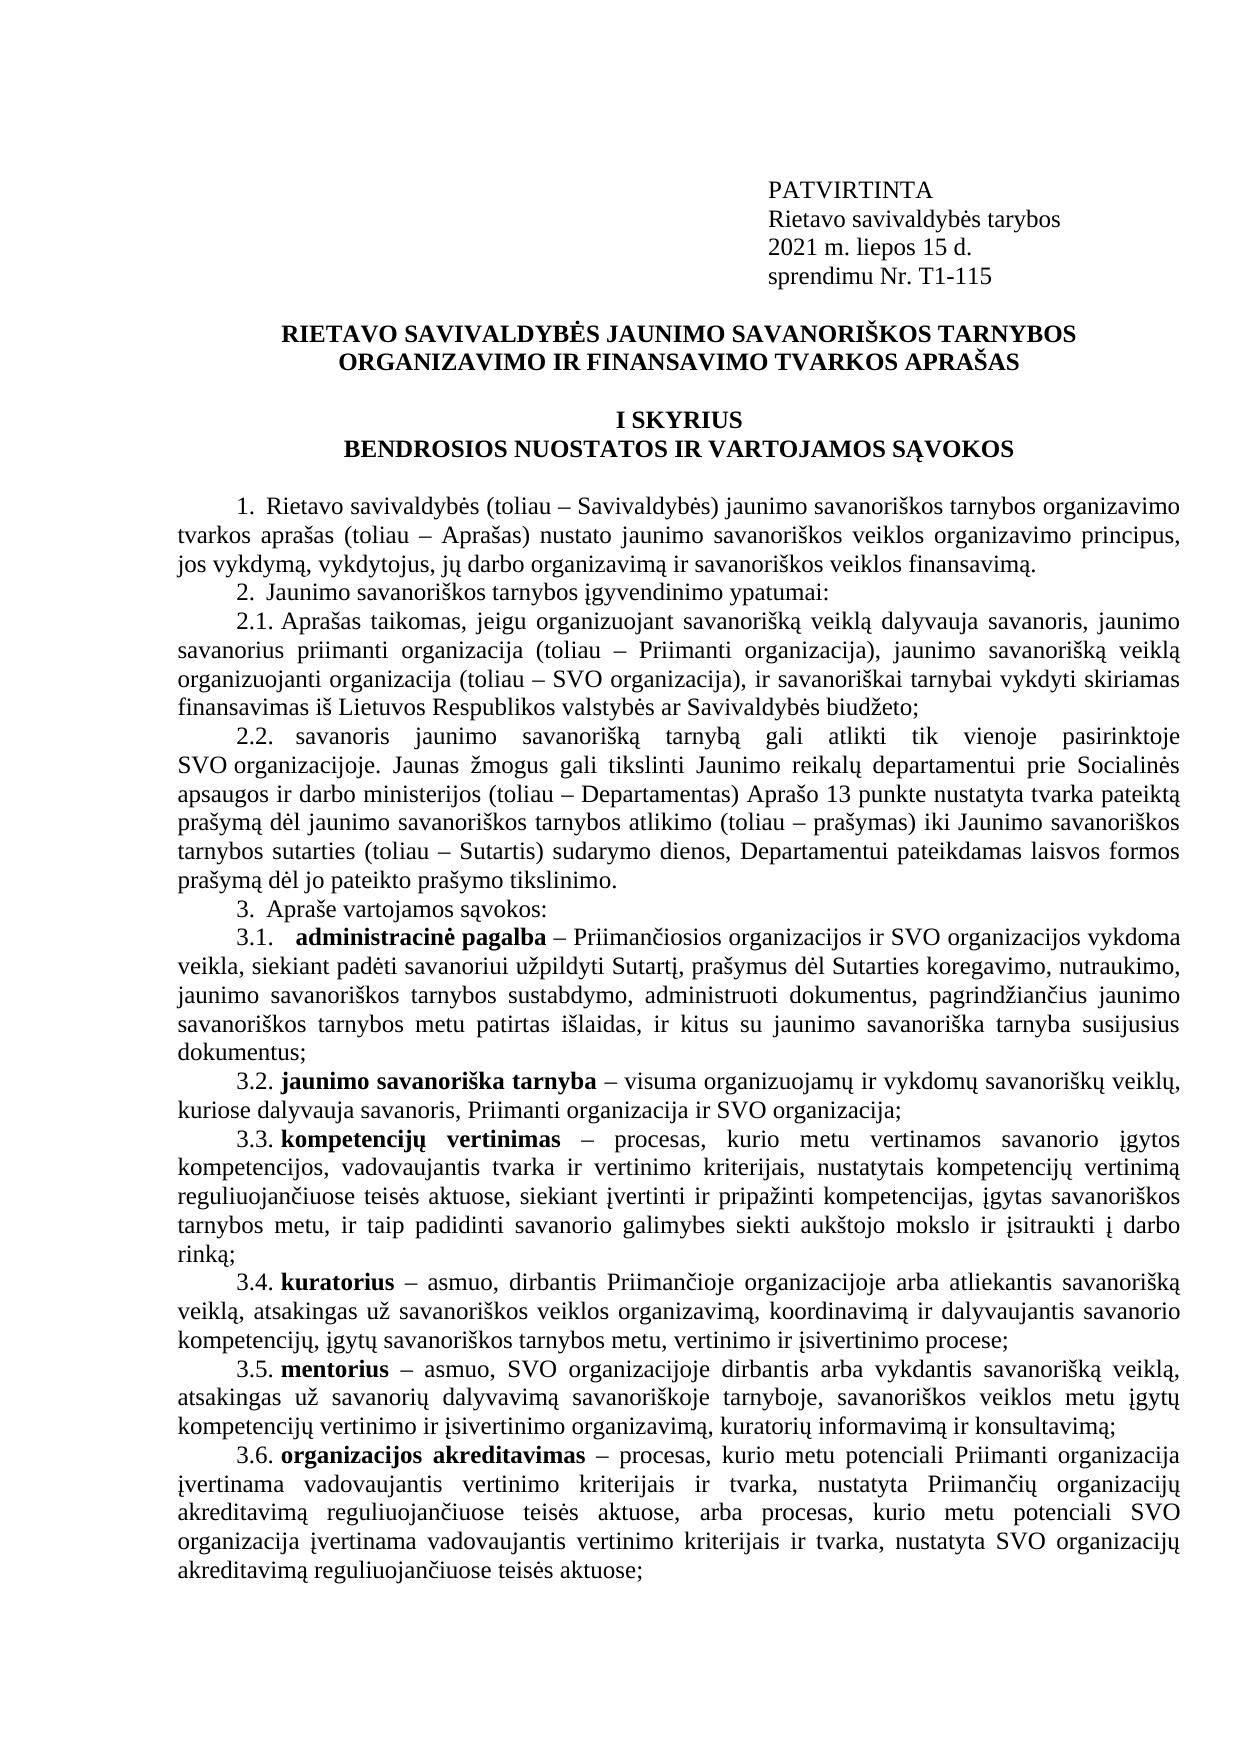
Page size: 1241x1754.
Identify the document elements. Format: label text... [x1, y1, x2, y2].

text 3. Apraše vartojamos sąvokos: [177, 894, 1181, 922]
text 3.4. kuratorius – asmuo, dirbantis Priimančioje organizacijoje arba atliekantis savanorišką veiklą, atsakingas už savanoriškos veiklos organizavimą, koordinavimą ir dalyvaujantis savanorio kompetencijų, įgytų savanoriškos tarnybos metu, vertinimo ir įsivertinimo procese; [177, 1267, 1181, 1354]
text 3.2. jaunimo savanoriška tarnyba – visuma organizuojamų ir vykdomų savanoriškų veiklų, kuriose dalyvauja savanoris, Priimanti organizacija ir SVO organizacija; [177, 1066, 1181, 1124]
text sprendimu Nr. T1-115 [768, 261, 1181, 290]
text 2.2. savanoris jaunimo savanorišką tarnybą gali atlikti tik vienoje pasirinktoje SVO organizacijoje. Jaunas žmogus gali tikslinti Jaunimo reikalų departamentui prie Socialinės apsaugos ir darbo ministerijos (toliau – Departamentas) Aprašo 13 punkte nustatyta tvarka pateiktą prašymą dėl jaunimo savanoriškos tarnybos atlikimo (toliau – prašymas) iki Jaunimo savanoriškos tarnybos sutarties (toliau – Sutartis) sudarymo dienos, Departamentui pateikdamas laisvos formos prašymą dėl jo pateikto prašymo tikslinimo. [177, 721, 1181, 894]
text 2.1. Aprašas taikomas, jeigu organizuojant savanorišką veiklą dalyvauja savanoris, jaunimo savanorius priimanti organizacija (toliau – Priimanti organizacija), jaunimo savanorišką veiklą organizuojanti organizacija (toliau – SVO organizacija), ir savanoriškai tarnybai vykdyti skiriamas finansavimas iš Lietuvos Respublikos valstybės ar Savivaldybės biudžeto; [177, 606, 1181, 721]
text 3.5. mentorius – asmuo, SVO organizacijoje dirbantis arba vykdantis savanorišką veiklą, atsakingas už savanorių dalyvavimą savanoriškoje tarnyboje, savanoriškos veiklos metu įgytų kompetencijų vertinimo ir įsivertinimo organizavimą, kuratorių informavimą ir konsultavimą; [177, 1354, 1181, 1440]
text 3.3. kompetencijų vertinimas – procesas, kurio metu vertinamos savanorio įgytos kompetencijos, vadovaujantis tvarka ir vertinimo kriterijais, nustatytais kompetencijų vertinimą reguliuojančiuose teisės aktuose, siekiant įvertinti ir pripažinti kompetencijas, įgytas savanoriškos tarnybos metu, ir taip padidinti savanorio galimybes siekti aukštojo mokslo ir įsitraukti į darbo rinką; [177, 1124, 1181, 1267]
text Rietavo savivaldybės tarybos [768, 204, 1181, 232]
text 2021 m. liepos 15 d. [768, 232, 1181, 261]
text BENDROSIOS NUOSTATOS IR VARTOJAMOS SĄVOKOS [177, 434, 1181, 462]
text I SKYRIUS [177, 405, 1181, 434]
text RIETAVO SAVIVALDYBĖS JAUNIMO SAVANORIŠKOS TARNYBOS ORGANIZAVIMO IR FINANSAVIMO TVARKOS APRAŠAS [177, 319, 1181, 376]
text 2. Jaunimo savanoriškos tarnybos įgyvendinimo ypatumai: [177, 577, 1181, 606]
text 1. Rietavo savivaldybės (toliau – Savivaldybės) jaunimo savanoriškos tarnybos organizavimo tvarkos aprašas (toliau – Aprašas) nustato jaunimo savanoriškos veiklos organizavimo principus, jos vykdymą, vykdytojus, jų darbo organizavimą ir savanoriškos veiklos finansavimą. [177, 491, 1181, 577]
text PATVIRTINTA [768, 175, 1181, 204]
text 3.6. organizacijos akreditavimas – procesas, kurio metu potenciali Priimanti organizacija įvertinama vadovaujantis vertinimo kriterijais ir tvarka, nustatyta Priimančių organizacijų akreditavimą reguliuojančiuose teisės aktuose, arba procesas, kurio metu potenciali SVO organizacija įvertinama vadovaujantis vertinimo kriterijais ir tvarka, nustatyta SVO organizacijų akreditavimą reguliuojančiuose teisės aktuose; [177, 1440, 1181, 1584]
text 3.1. administracinė pagalba – Priimančiosios organizacijos ir SVO organizacijos vykdoma veikla, siekiant padėti savanoriui užpildyti Sutartį, prašymus dėl Sutarties koregavimo, nutraukimo, jaunimo savanoriškos tarnybos sustabdymo, administruoti dokumentus, pagrindžiančius jaunimo savanoriškos tarnybos metu patirtas išlaidas, ir kitus su jaunimo savanoriška tarnyba susijusius dokumentus; [177, 922, 1181, 1066]
